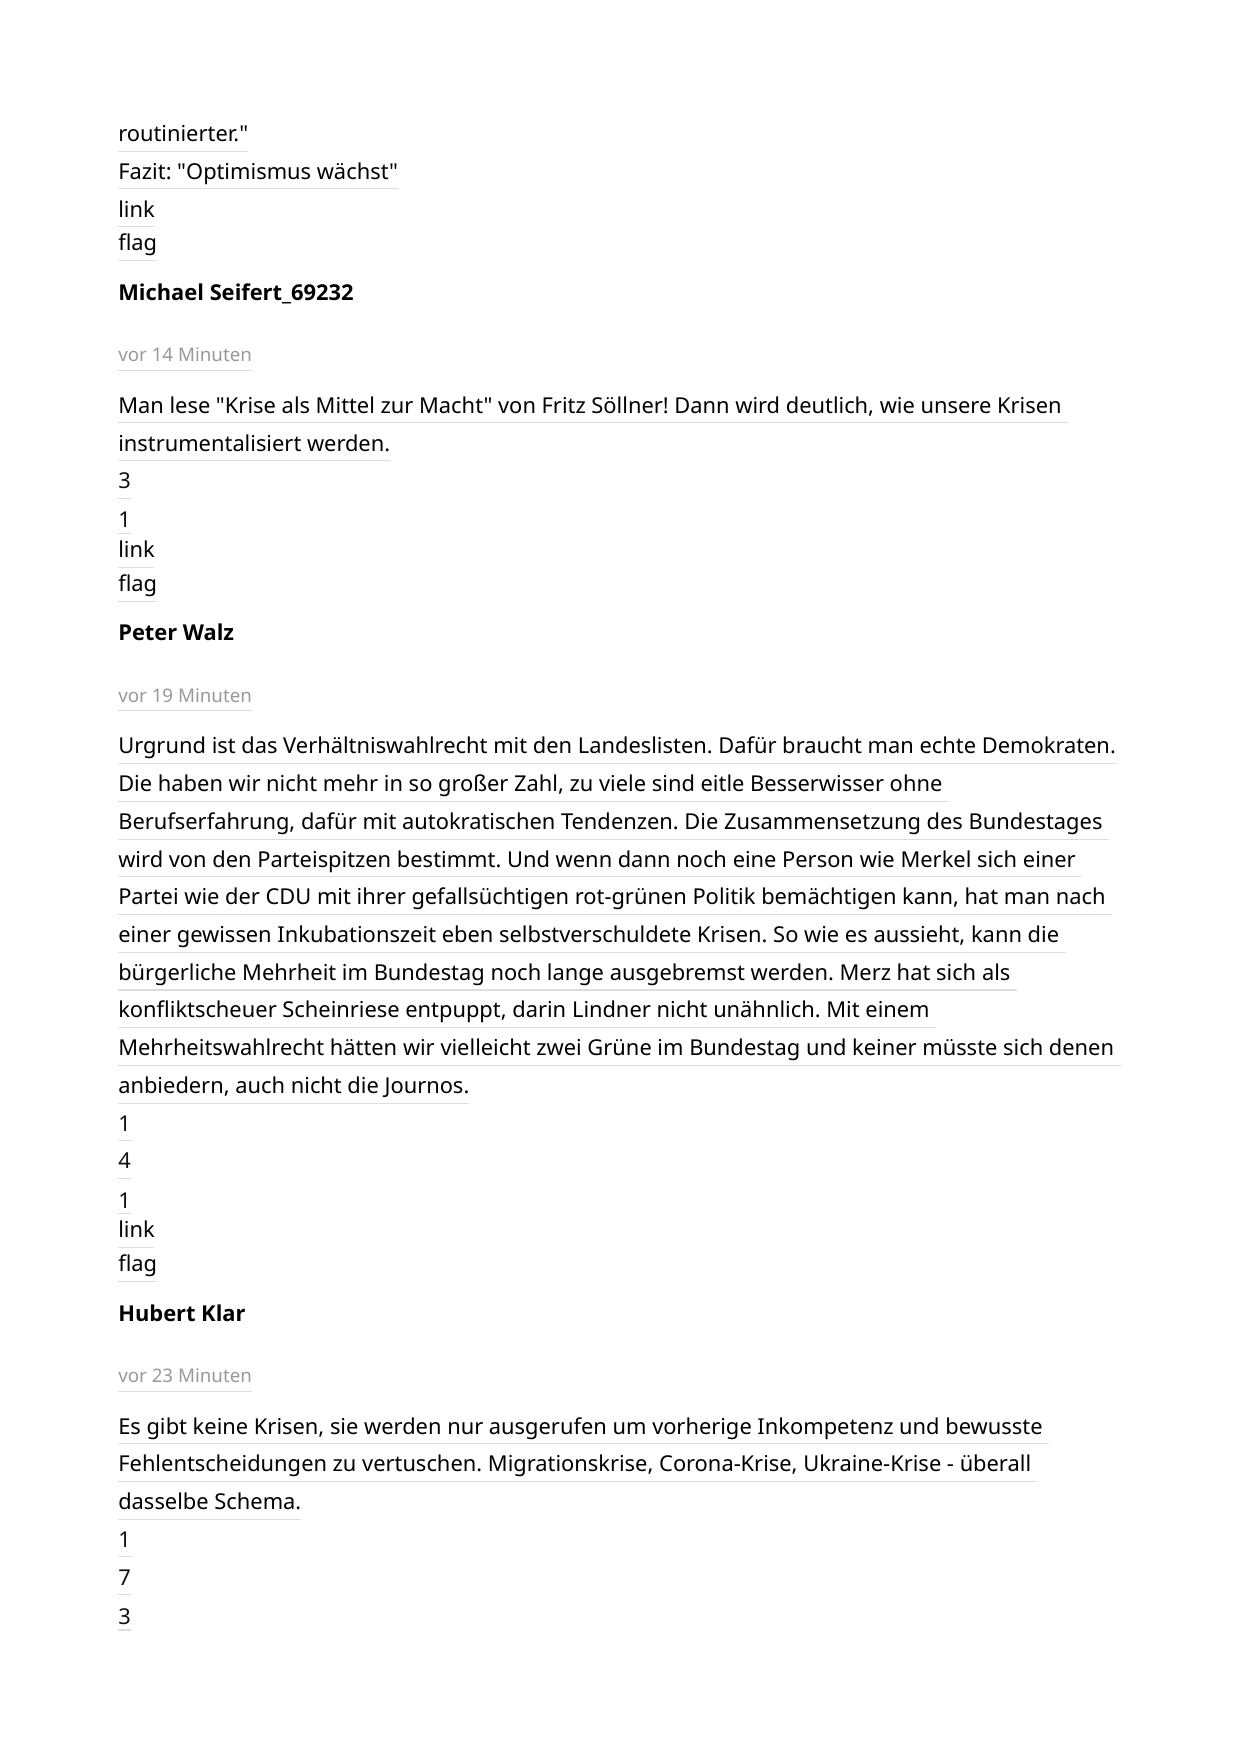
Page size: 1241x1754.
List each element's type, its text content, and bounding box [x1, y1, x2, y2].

text 1 [118, 503, 1122, 534]
text Man lese "Krise als Mittel zur Macht" von Fritz Söllner! Dann wird deutlich, wie unsere Krisen instrumentalisiert werden. [118, 390, 1122, 461]
text vor 14 Minuten [118, 341, 1117, 371]
text 3 [118, 465, 1122, 499]
text Michael Seifert_69232 [118, 277, 1122, 306]
text vor 23 Minuten [118, 1362, 1117, 1392]
text flag [118, 1248, 1122, 1282]
text flag [118, 227, 1122, 261]
text 3 [118, 1599, 1122, 1631]
text 7 [118, 1561, 1122, 1595]
text 1 [118, 1183, 1122, 1214]
text link [118, 193, 1122, 227]
text link [118, 534, 1122, 568]
text Peter Walz [118, 617, 1122, 647]
text Es gibt keine Krisen, sie werden nur ausgerufen um vorherige Inkompetenz und bewusste Fehlentscheidungen zu vertuschen. Migrationskrise, Corona-Krise, Ukraine-Krise - überall dasselbe Schema. [118, 1411, 1122, 1520]
text link [118, 1214, 1122, 1248]
text vor 19 Minuten [118, 682, 1117, 711]
text 1 [118, 1524, 1122, 1557]
text routinierter." Fazit: "Optimismus wächst" [118, 118, 1122, 189]
text Urgrund ist das Verhältniswahlrecht mit den Landeslisten. Dafür braucht man echte Demokraten. Die haben wir nicht mehr in so großer Zahl, zu viele sind eitle Besserwisser ohne Berufserfahrung, dafür mit autokratischen Tendenzen. Die Zusammensetzung des Bundestages wird von den Parteispitzen bestimmt. Und wenn dann noch eine Person wie Merkel sich einer Partei wie der CDU mit ihrer gefallsüchtigen rot-grünen Politik bemächtigen kann, hat man nach einer gewissen Inkubationszeit eben selbstverschuldete Krisen. So wie es aussieht, kann die bürgerliche Mehrheit im Bundestag noch lange ausgebremst werden. Merz hat sich als konfliktscheuer Scheinriese entpuppt, darin Lindner nicht unähnlich. Mit einem Mehrheitswahlrecht hätten wir vielleicht zwei Grüne im Bundestag und keiner müsste sich denen anbiedern, auch nicht die Journos. [118, 731, 1122, 1104]
text 1 [118, 1108, 1122, 1141]
text Hubert Klar [118, 1297, 1122, 1327]
text flag [118, 568, 1122, 602]
text 4 [118, 1145, 1122, 1179]
